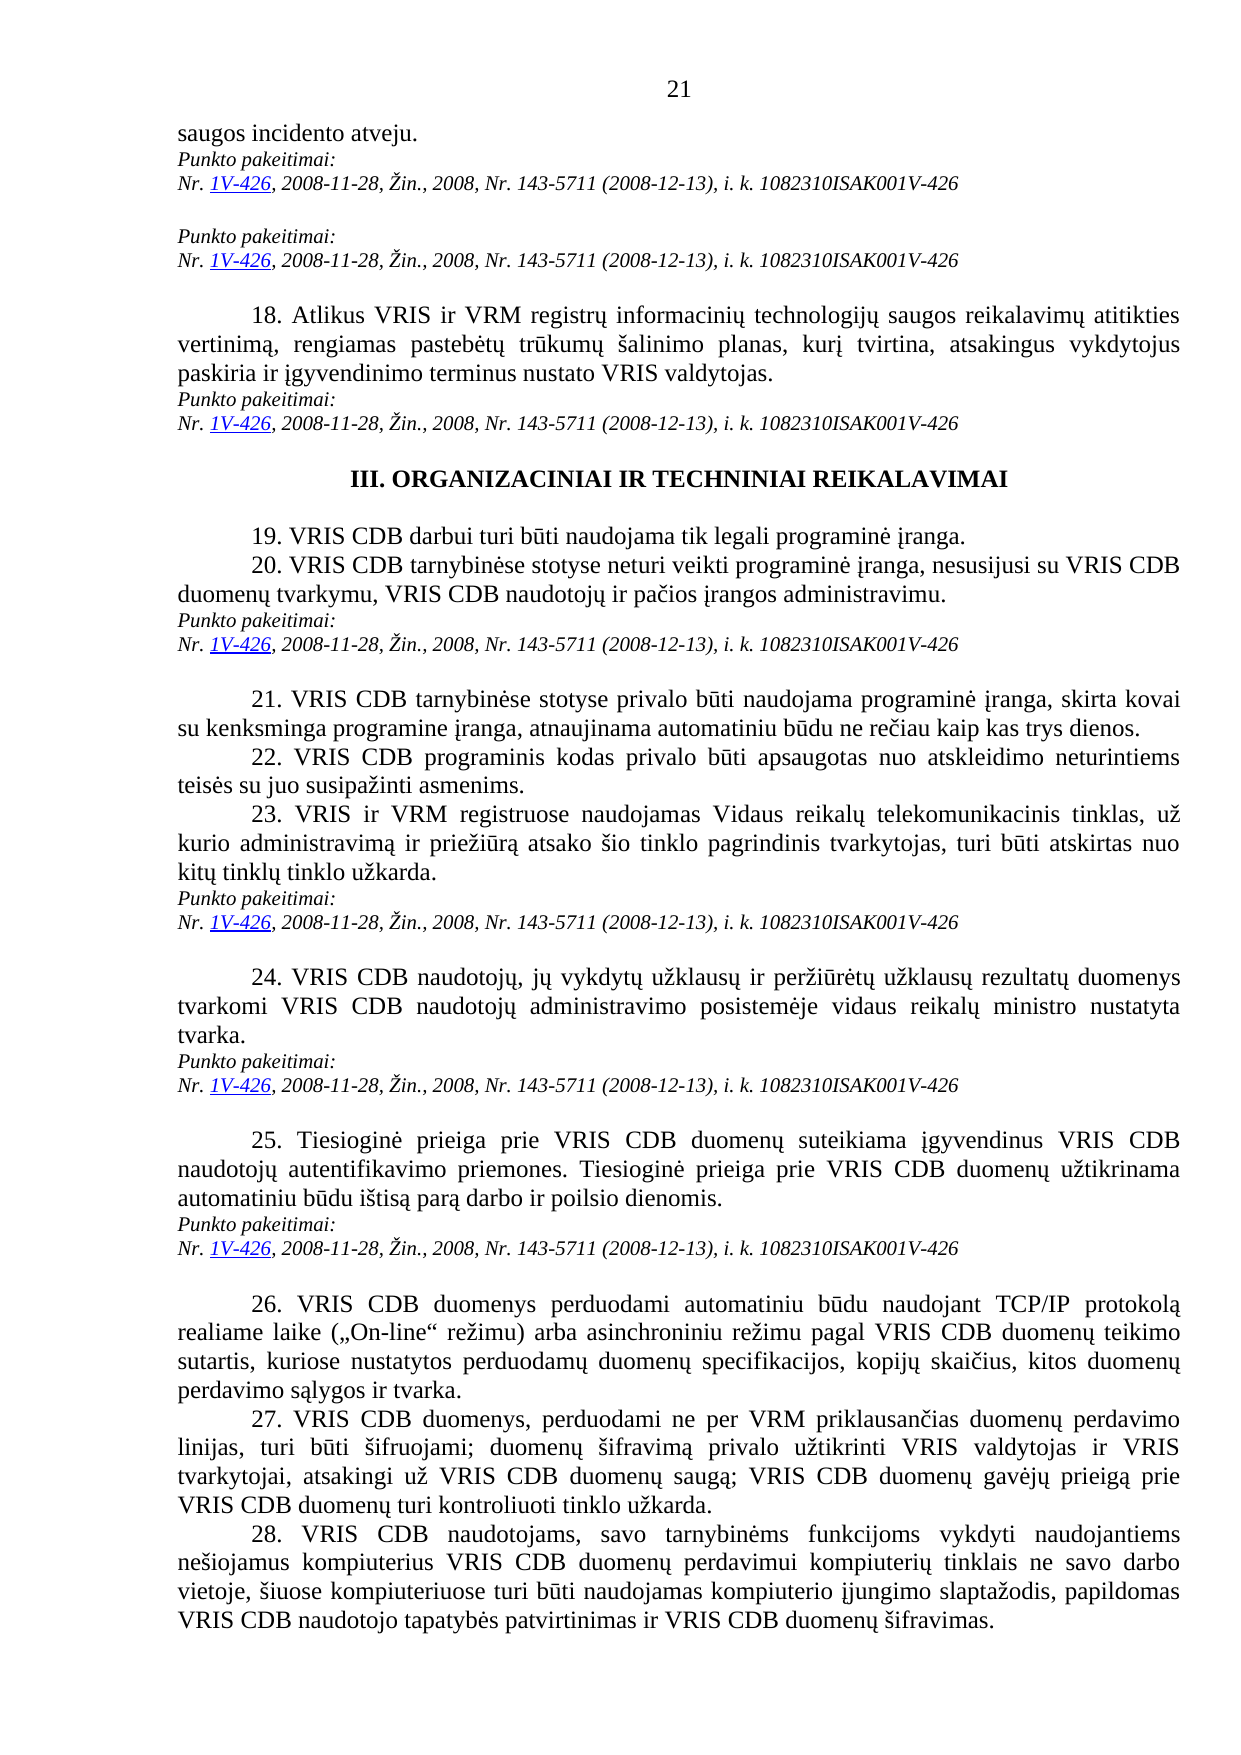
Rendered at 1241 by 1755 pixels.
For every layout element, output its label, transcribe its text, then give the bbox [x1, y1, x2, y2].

text 21. VRIS CDB tarnybinėse stotyse privalo būti naudojama programinė įranga, skirta kovai su kenksminga programine įranga, atnaujinama automatiniu būdu ne rečiau kaip kas trys dienos. [177, 684, 1181, 742]
text Punkto pakeitimai: [177, 886, 1181, 910]
text Punkto pakeitimai: [177, 607, 1181, 632]
text Punkto pakeitimai: [177, 224, 1181, 248]
text Nr. 1V-426, 2008-11-28, Žin., 2008, Nr. 143-5711 (2008-12-13), i. k. 1082310ISAK001V-426 [177, 632, 1181, 656]
text Nr. 1V-426, 2008-11-28, Žin., 2008, Nr. 143-5711 (2008-12-13), i. k. 1082310ISAK001V-426 [177, 171, 1181, 195]
text Punkto pakeitimai: [177, 387, 1181, 411]
text 26. VRIS CDB duomenys perduodami automatiniu būdu naudojant TCP/IP protokolą realiame laike („On-line“ režimu) arba asinchroniniu režimu pagal VRIS CDB duomenų teikimo sutartis, kuriose nustatytos perduodamų duomenų specifikacijos, kopijų skaičius, kitos duomenų perdavimo sąlygos ir tvarka. [177, 1289, 1181, 1404]
text 20. VRIS CDB tarnybinėse stotyse neturi veikti programinė įranga, nesusijusi su VRIS CDB duomenų tvarkymu, VRIS CDB naudotojų ir pačios įrangos administravimu. [177, 550, 1181, 607]
text Nr. 1V-426, 2008-11-28, Žin., 2008, Nr. 143-5711 (2008-12-13), i. k. 1082310ISAK001V-426 [177, 248, 1181, 272]
text 28. VRIS CDB naudotojams, savo tarnybinėms funkcijoms vykdyti naudojantiems nešiojamus kompiuterius VRIS CDB duomenų perdavimui kompiuterių tinklais ne savo darbo vietoje, šiuose kompiuteriuose turi būti naudojamas kompiuterio įjungimo slaptažodis, papildomas VRIS CDB naudotojo tapatybės patvirtinimas ir VRIS CDB duomenų šifravimas. [177, 1519, 1181, 1634]
text 18. Atlikus VRIS ir VRM registrų informacinių technologijų saugos reikalavimų atitikties vertinimą, rengiamas pastebėtų trūkumų šalinimo planas, kurį tvirtina, atsakingus vykdytojus paskiria ir įgyvendinimo terminus nustato VRIS valdytojas. [177, 301, 1181, 387]
text Punkto pakeitimai: [177, 1049, 1181, 1073]
text 25. Tiesioginė prieiga prie VRIS CDB duomenų suteikiama įgyvendinus VRIS CDB naudotojų autentifikavimo priemones. Tiesioginė prieiga prie VRIS CDB duomenų užtikrinama automatiniu būdu ištisą parą darbo ir poilsio dienomis. [177, 1126, 1181, 1212]
text III. ORGANIZACINIAI IR TECHNINIAI REIKALAVIMAI [177, 464, 1181, 492]
text Punkto pakeitimai: [177, 147, 1181, 171]
text 23. VRIS ir VRM registruose naudojamas Vidaus reikalų telekomunikacinis tinklas, už kurio administravimą ir priežiūrą atsako šio tinklo pagrindinis tvarkytojas, turi būti atskirtas nuo kitų tinklų tinklo užkarda. [177, 799, 1181, 886]
text 22. VRIS CDB programinis kodas privalo būti apsaugotas nuo atskleidimo neturintiems teisės su juo susipažinti asmenims. [177, 742, 1181, 799]
text Nr. 1V-426, 2008-11-28, Žin., 2008, Nr. 143-5711 (2008-12-13), i. k. 1082310ISAK001V-426 [177, 411, 1181, 435]
text Punkto pakeitimai: [177, 1212, 1181, 1236]
text 24. VRIS CDB naudotojų, jų vykdytų užklausų ir peržiūrėtų užklausų rezultatų duomenys tvarkomi VRIS CDB naudotojų administravimo posistemėje vidaus reikalų ministro nustatyta tvarka. [177, 962, 1181, 1049]
text Nr. 1V-426, 2008-11-28, Žin., 2008, Nr. 143-5711 (2008-12-13), i. k. 1082310ISAK001V-426 [177, 1073, 1181, 1097]
text Nr. 1V-426, 2008-11-28, Žin., 2008, Nr. 143-5711 (2008-12-13), i. k. 1082310ISAK001V-426 [177, 910, 1181, 934]
text Nr. 1V-426, 2008-11-28, Žin., 2008, Nr. 143-5711 (2008-12-13), i. k. 1082310ISAK001V-426 [177, 1236, 1181, 1260]
text saugos incidento atveju. [177, 118, 1181, 147]
text 27. VRIS CDB duomenys, perduodami ne per VRM priklausančias duomenų perdavimo linijas, turi būti šifruojami; duomenų šifravimą privalo užtikrinti VRIS valdytojas ir VRIS tvarkytojai, atsakingi už VRIS CDB duomenų saugą; VRIS CDB duomenų gavėjų prieigą prie VRIS CDB duomenų turi kontroliuoti tinklo užkarda. [177, 1404, 1181, 1519]
text 19. VRIS CDB darbui turi būti naudojama tik legali programinė įranga. [177, 521, 1181, 550]
